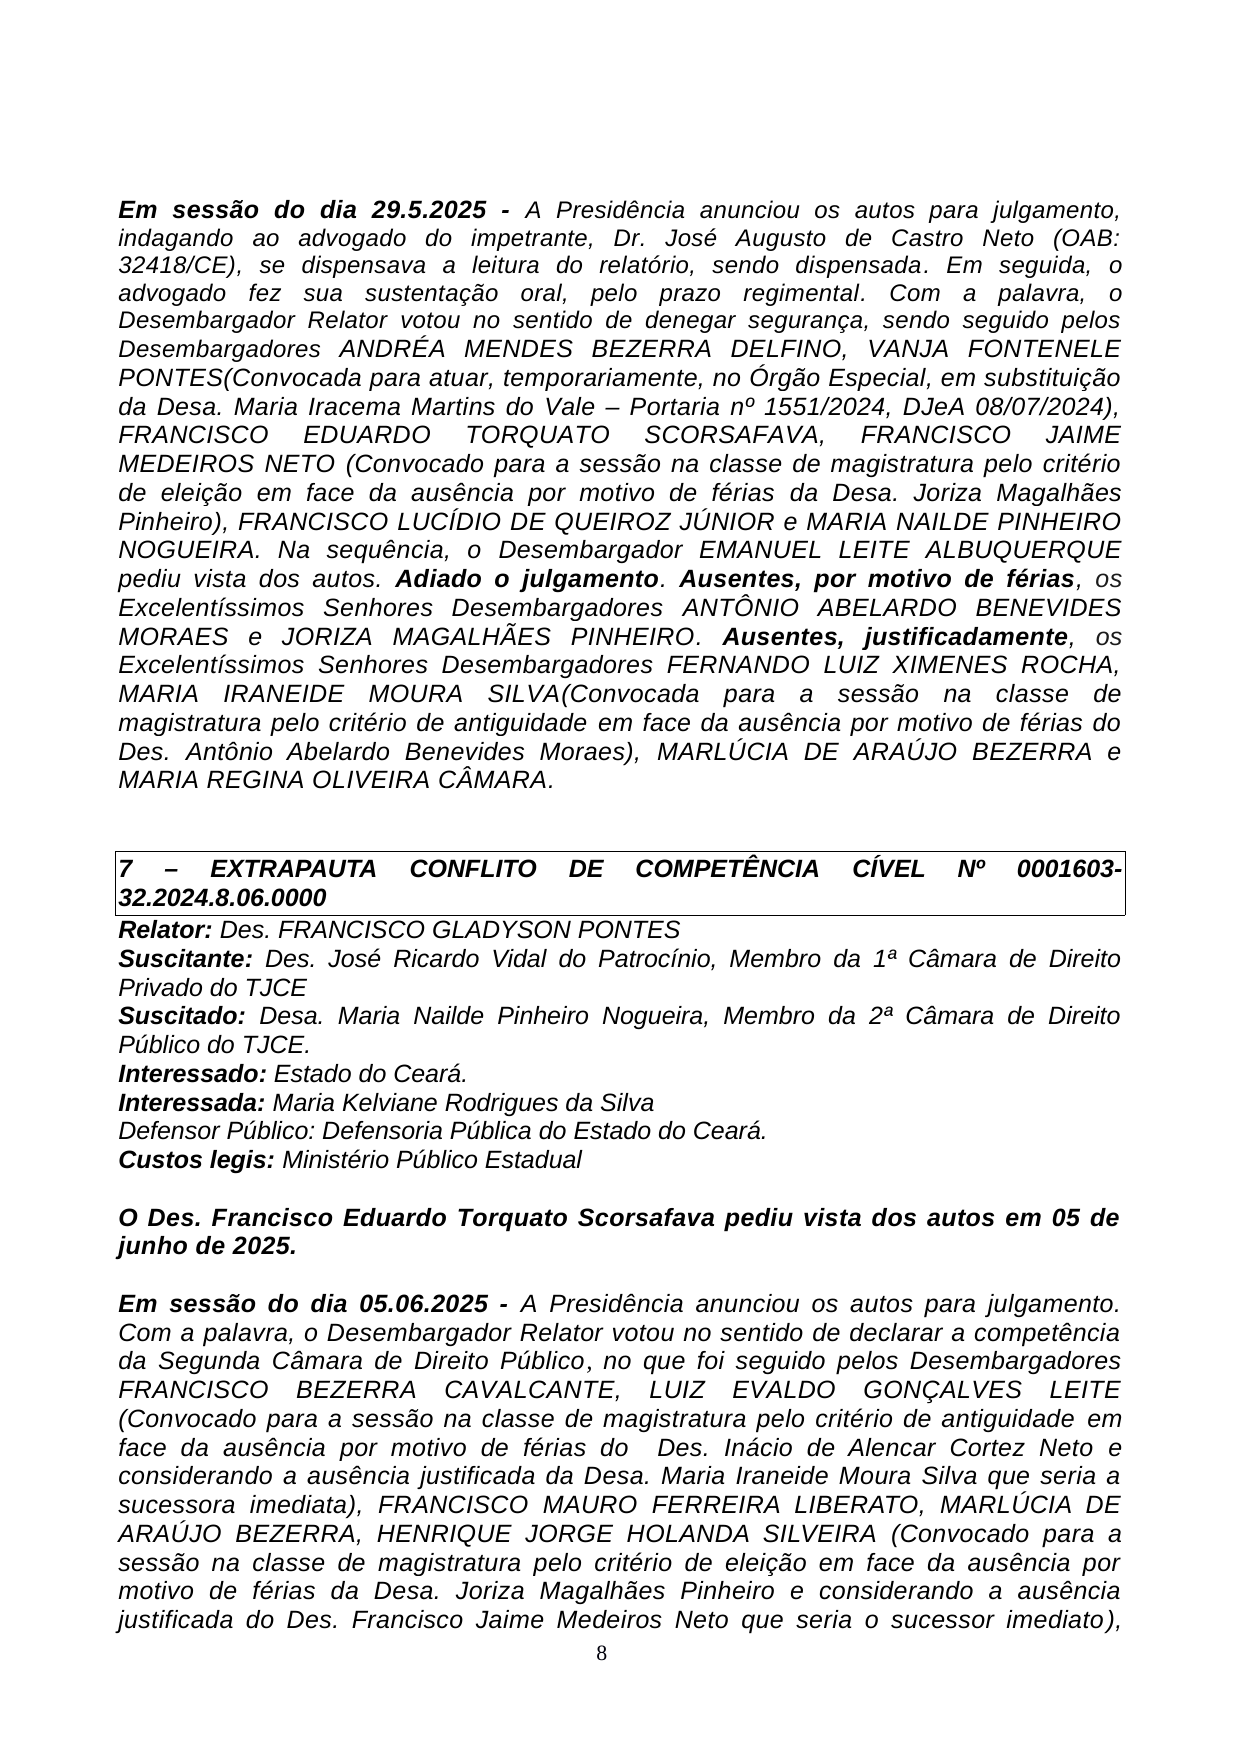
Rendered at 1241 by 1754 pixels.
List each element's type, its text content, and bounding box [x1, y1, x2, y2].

list 7 – EXTRAPAUTA CONFLITO DE COMPETÊNCIA CÍVEL Nº 0001603-32.2024.8.06.0000 [116, 852, 1125, 915]
list Defensor Público: Defensoria Pública do Estado do Ceará. [118, 1116, 1122, 1145]
text Em sessão do dia 29.5.2025 - A Presidência anunciou os autos para julgamento, indagando ao advogado do impetrante, Dr. José Augusto de Castro Neto (OAB: 32418/CE), se dispensava a leitura do relatório, sendo dispensada. Em seguida, o advogado fez sua sustentação oral, pelo prazo regimental. Com a palavra, o Desembargador Relator votou no sentido de denegar segurança, sendo seguido pelos Desembargadores ANDRÉA MENDES BEZERRA DELFINO, VANJA FONTENELE PONTES(Convocada para atuar, temporariamente, no Órgão Especial, em substituição da Desa. Maria Iracema Martins do Vale – Portaria nº 1551/2024, DJeA 08/07/2024), FRANCISCO EDUARDO TORQUATO SCORSAFAVA, FRANCISCO JAIME MEDEIROS NETO (Convocado para a sessão na classe de magistratura pelo critério de eleição em face da ausência por motivo de férias da Desa. Joriza Magalhães Pinheiro), FRANCISCO LUCÍDIO DE QUEIROZ JÚNIOR e MARIA NAILDE PINHEIRO NOGUEIRA. Na sequência, o Desembargador EMANUEL LEITE ALBUQUERQUE pediu vista dos autos. Adiado o julgamento. Ausentes, por motivo de férias, os Excelentíssimos Senhores Desembargadores ANTÔNIO ABELARDO BENEVIDES MORAES e JORIZA MAGALHÃES PINHEIRO. Ausentes, justificadamente, os Excelentíssimos Senhores Desembargadores FERNANDO LUIZ XIMENES ROCHA, MARIA IRANEIDE MOURA SILVA(Convocada para a sessão na classe de magistratura pelo critério de antiguidade em face da ausência por motivo de férias do Des. Antônio Abelardo Benevides Moraes), MARLÚCIA DE ARAÚJO BEZERRA e MARIA REGINA OLIVEIRA CÂMARA. [118, 195, 1122, 794]
text Em sessão do dia 05.06.2025 - A Presidência anunciou os autos para julgamento. Com a palavra, o Desembargador Relator votou no sentido de declarar a competência da Segunda Câmara de Direito Público, no que foi seguido pelos Desembargadores FRANCISCO BEZERRA CAVALCANTE, LUIZ EVALDO GONÇALVES LEITE (Convocado para a sessão na classe de magistratura pelo critério de antiguidade em face da ausência por motivo de férias do Des. Inácio de Alencar Cortez Neto e considerando a ausência justificada da Desa. Maria Iraneide Moura Silva que seria a sucessora imediata), FRANCISCO MAURO FERREIRA LIBERATO, MARLÚCIA DE ARAÚJO BEZERRA, HENRIQUE JORGE HOLANDA SILVEIRA (Convocado para a sessão na classe de magistratura pelo critério de eleição em face da ausência por motivo de férias da Desa. Joriza Magalhães Pinheiro e considerando a ausência justificada do Des. Francisco Jaime Medeiros Neto que seria o sucessor imediato), [118, 1289, 1122, 1634]
list Interessada: Maria Kelviane Rodrigues da Silva [118, 1087, 1122, 1116]
list Relator: Des. FRANCISCO GLADYSON PONTES [118, 916, 1122, 944]
list Suscitado: Desa. Maria Nailde Pinheiro Nogueira, Membro da 2ª Câmara de Direito Público do TJCE. [118, 1001, 1122, 1059]
list Custos legis: Ministério Público Estadual [118, 1145, 1122, 1174]
text O Des. Francisco Eduardo Torquato Scorsafava pediu vista dos autos em 05 de junho de 2025. [118, 1202, 1122, 1260]
list Suscitante: Des. José Ricardo Vidal do Patrocínio, Membro da 1ª Câmara de Direito Privado do TJCE [118, 944, 1122, 1001]
list Interessado: Estado do Ceará. [118, 1059, 1122, 1087]
